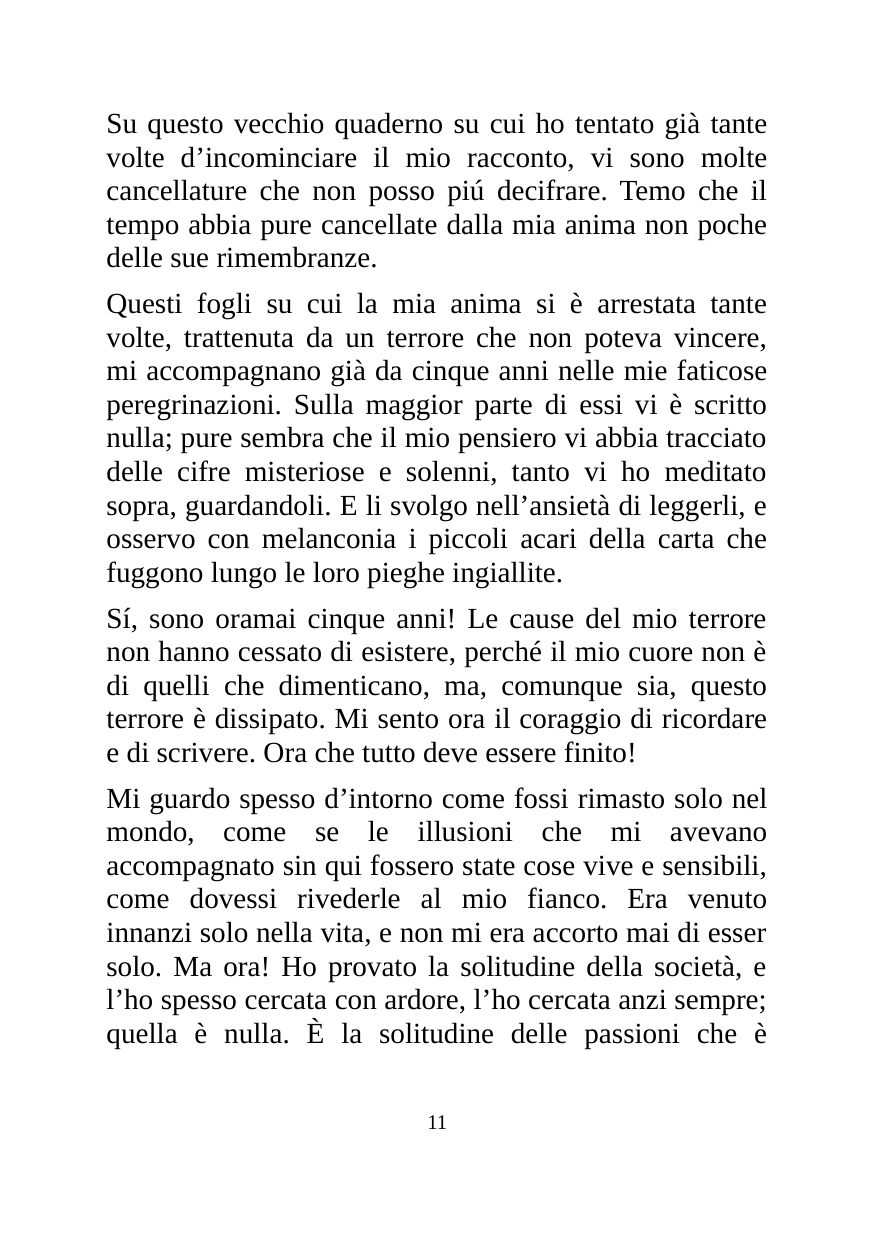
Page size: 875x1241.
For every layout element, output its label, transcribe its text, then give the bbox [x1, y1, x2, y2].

text Mi guardo spesso d’intorno come fossi rimasto solo nel mondo, come se le illusioni che mi avevano accompagnato sin qui fossero state cose vive e sensibili, come dovessi rivederle al mio fianco. Era venuto innanzi solo nella vita, e non mi era accorto mai di esser solo. Ma ora! Ho provato la solitudine della società, e l’ho spesso cercata con ardore, l’ho cercata anzi sempre; quella è nulla. È la solitudine delle passioni che è [106, 781, 768, 1049]
text Su questo vecchio quaderno su cui ho tentato già tante volte d’incominciare il mio racconto, vi sono molte cancellature che non posso piú decifrare. Temo che il tempo abbia pure cancellate dalla mia anima non poche delle sue rimembranze. [106, 106, 768, 274]
text Sí, sono oramai cinque anni! Le cause del mio terrore non hanno cessato di esistere, perché il mio cuore non è di quelli che dimenticano, ma, comunque sia, questo terrore è dissipato. Mi sento ora il coraggio di ricordare e di scrivere. Ora che tutto deve essere finito! [106, 601, 768, 768]
text Questi fogli su cui la mia anima si è arrestata tante volte, trattenuta da un terrore che non poteva vincere, mi accompagnano già da cinque anni nelle mie faticose peregrinazioni. Sulla maggior parte di essi vi è scritto nulla; pure sembra che il mio pensiero vi abbia tracciato delle cifre misteriose e solenni, tanto vi ho meditato sopra, guardandoli. E li svolgo nell’ansietà di leggerli, e osservo con melanconia i piccoli acari della carta che fuggono lungo le loro pieghe ingiallite. [106, 286, 768, 588]
